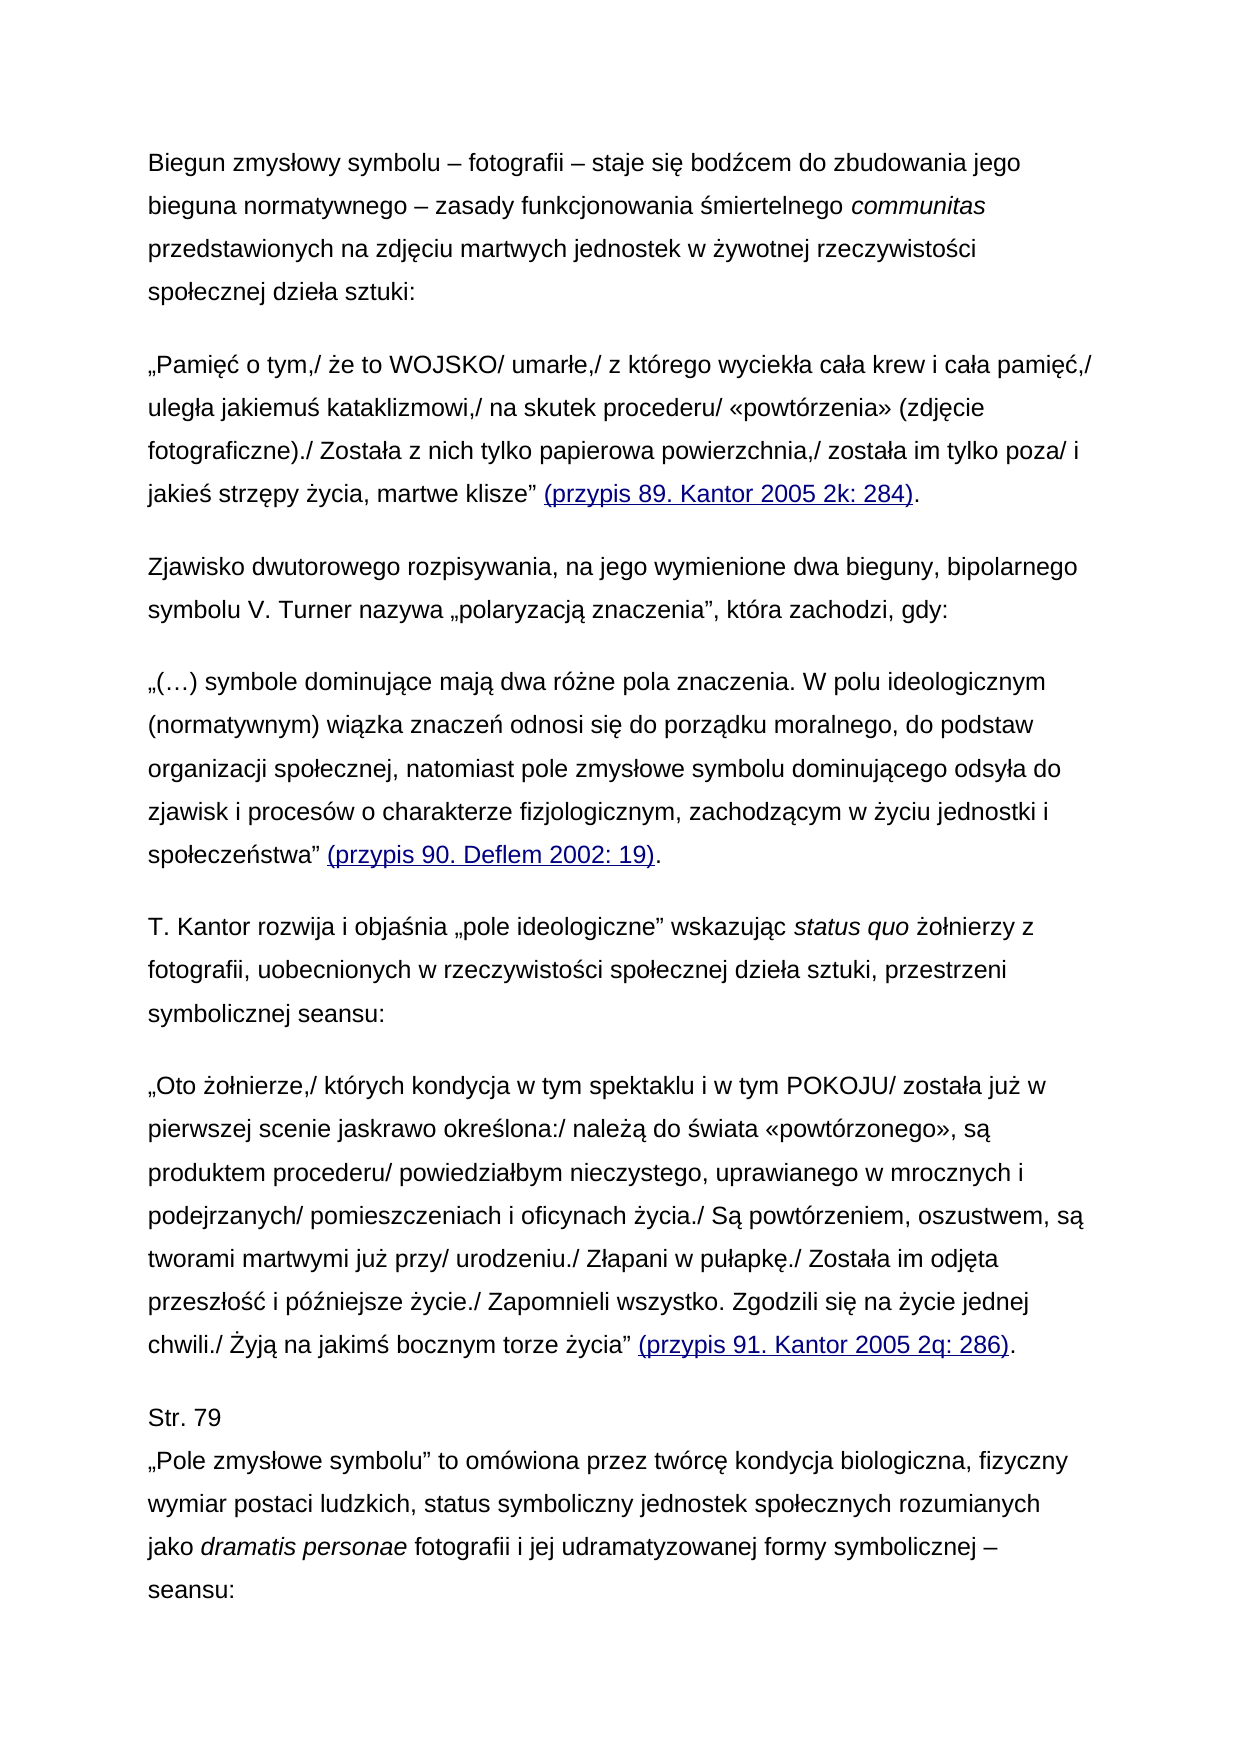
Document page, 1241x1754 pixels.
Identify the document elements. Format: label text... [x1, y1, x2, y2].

text „Pamięć o tym,/ że to WOJSKO/ umarłe,/ z którego wyciekła cała krew i cała pamięć,/ uległa jakiemuś kataklizmowi,/ na skutek procederu/ «powtórzenia» (zdjęcie fotograficzne)./ Została z nich tylko papierowa powierzchnia,/ została im tylko poza/ i jakieś strzępy życia, martwe klisze” (przypis 89. Kantor 2005 2k: 284). [148, 349, 1093, 508]
text „Oto żołnierze,/ których kondycja w tym spektaklu i w tym POKOJU/ została już w pierwszej scenie jaskrawo określona:/ należą do świata «powtórzonego», są produktem procederu/ powiedziałbym nieczystego, uprawianego w mrocznych i podejrzanych/ pomieszczeniach i oficynach życia./ Są powtórzeniem, oszustwem, są tworami martwymi już przy/ urodzeniu./ Złapani w pułapkę./ Została im odjęta przeszłość i późniejsze życie./ Zapomnieli wszystko. Zgodzili się na życie jednej chwili./ Żyją na jakimś bocznym torze życia” (przypis 91. Kantor 2005 2q: 286). [148, 1071, 1093, 1359]
text „(…) symbole dominujące mają dwa różne pola znaczenia. W polu ideologicznym (normatywnym) wiązka znaczeń odnosi się do porządku moralnego, do podstaw organizacji społecznej, natomiast pole zmysłowe symbolu dominującego odsyła do zjawisk i procesów o charakterze fizjologicznym, zachodzącym w życiu jednostki i społeczeństwa” (przypis 90. Deflem 2002: 19). [148, 667, 1093, 868]
text T. Kantor rozwija i objaśnia „pole ideologiczne” wskazując status quo żołnierzy z fotografii, uobecnionych w rzeczywistości społecznej dzieła sztuki, przestrzeni symbolicznej seansu: [148, 912, 1093, 1027]
text Biegun zmysłowy symbolu – fotografii – staje się bodźcem do zbudowania jego bieguna normatywnego – zasady funkcjonowania śmiertelnego communitas przedstawionych na zdjęciu martwych jednostek w żywotnej rzeczywistości społecznej dzieła sztuki: [148, 148, 1093, 306]
text Str. 79 [148, 1403, 1093, 1431]
text „Pole zmysłowe symbolu” to omówiona przez twórcę kondycja biologiczna, fizyczny wymiar postaci ludzkich, status symboliczny jednostek społecznych rozumianych jako dramatis personae fotografii i jej udramatyzowanej formy symbolicznej – seansu: [148, 1446, 1093, 1604]
text Zjawisko dwutorowego rozpisywania, na jego wymienione dwa bieguny, bipolarnego symbolu V. Turner nazywa „polaryzacją znaczenia”, która zachodzi, gdy: [148, 552, 1093, 623]
